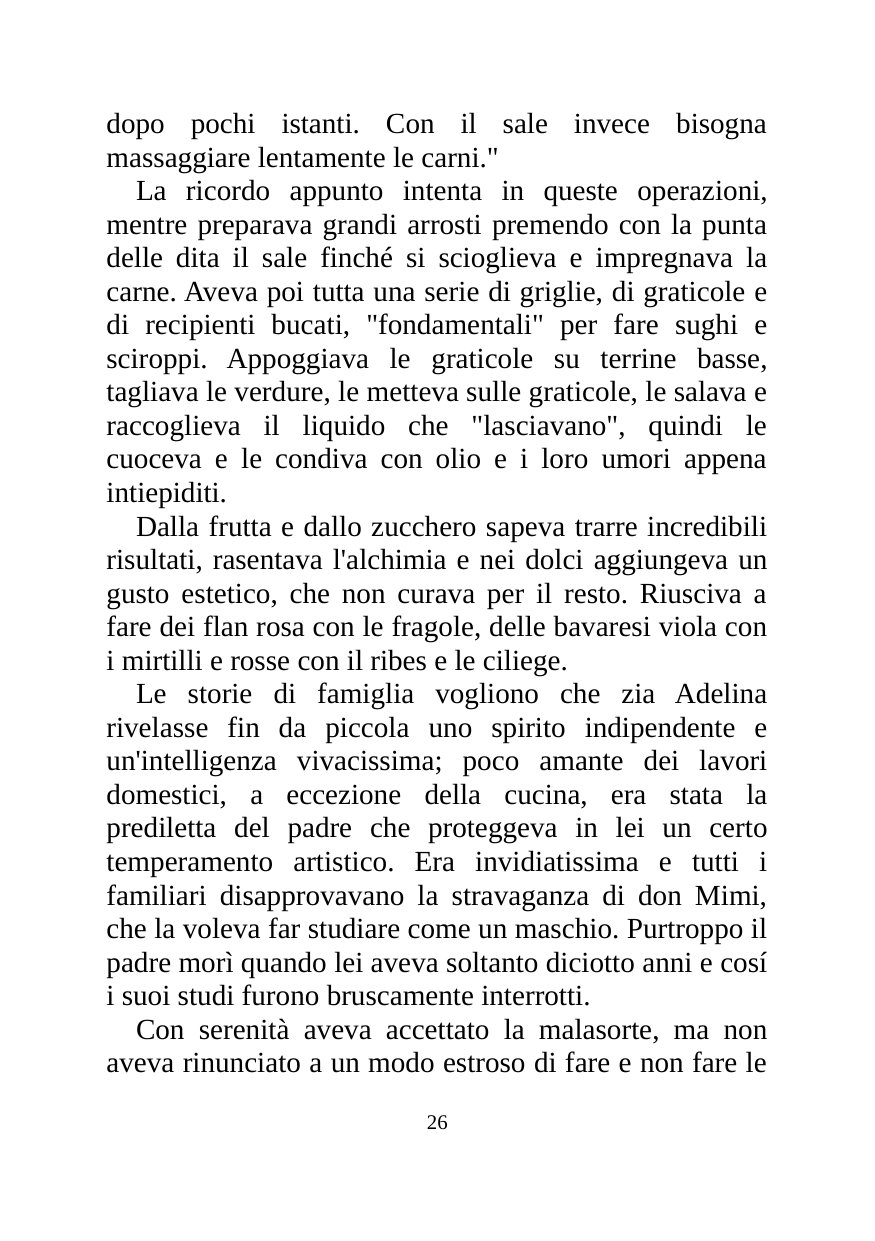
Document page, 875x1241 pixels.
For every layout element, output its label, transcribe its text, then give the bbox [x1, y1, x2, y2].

text Dalla frutta e dallo zucchero sapeva trarre incredibili risultati, rasentava l'alchimia e nei dolci aggiungeva un gusto estetico, che non curava per il resto. Riusciva a fare dei flan rosa con le fragole, delle bavaresi viola con i mirtilli e rosse con il ribes e le ciliege. [106, 509, 768, 676]
text La ricordo appunto intenta in queste operazioni, mentre preparava grandi arrosti premendo con la punta delle dita il sale finché si scioglieva e impregnava la carne. Aveva poi tutta una serie di griglie, di graticole e di recipienti bucati, "fondamentali" per fare sughi e sciroppi. Appoggiava le graticole su terrine basse, tagliava le verdure, le metteva sulle graticole, le salava e raccoglieva il liquido che "lasciavano", quindi le cuoceva e le condiva con olio e i loro umori appena intiepiditi. [106, 173, 768, 509]
text Le storie di famiglia vogliono che zia Adelina rivelasse fin da piccola uno spirito indipendente e un'intelligenza vivacissima; poco amante dei lavori domestici, a eccezione della cucina, era stata la prediletta del padre che proteggeva in lei un certo temperamento artistico. Era invidiatissima e tutti i familiari disapprovavano la stravaganza di don Mimi, che la voleva far studiare come un maschio. Purtroppo il padre morì quando lei aveva soltanto diciotto anni e cosí i suoi studi furono bruscamente interrotti. [106, 676, 768, 1012]
text Con serenità aveva accettato la malasorte, ma non aveva rinunciato a un modo estroso di fare e non fare le [106, 1012, 768, 1079]
text dopo pochi istanti. Con il sale invece bisogna massaggiare lentamente le carni." [106, 106, 768, 173]
